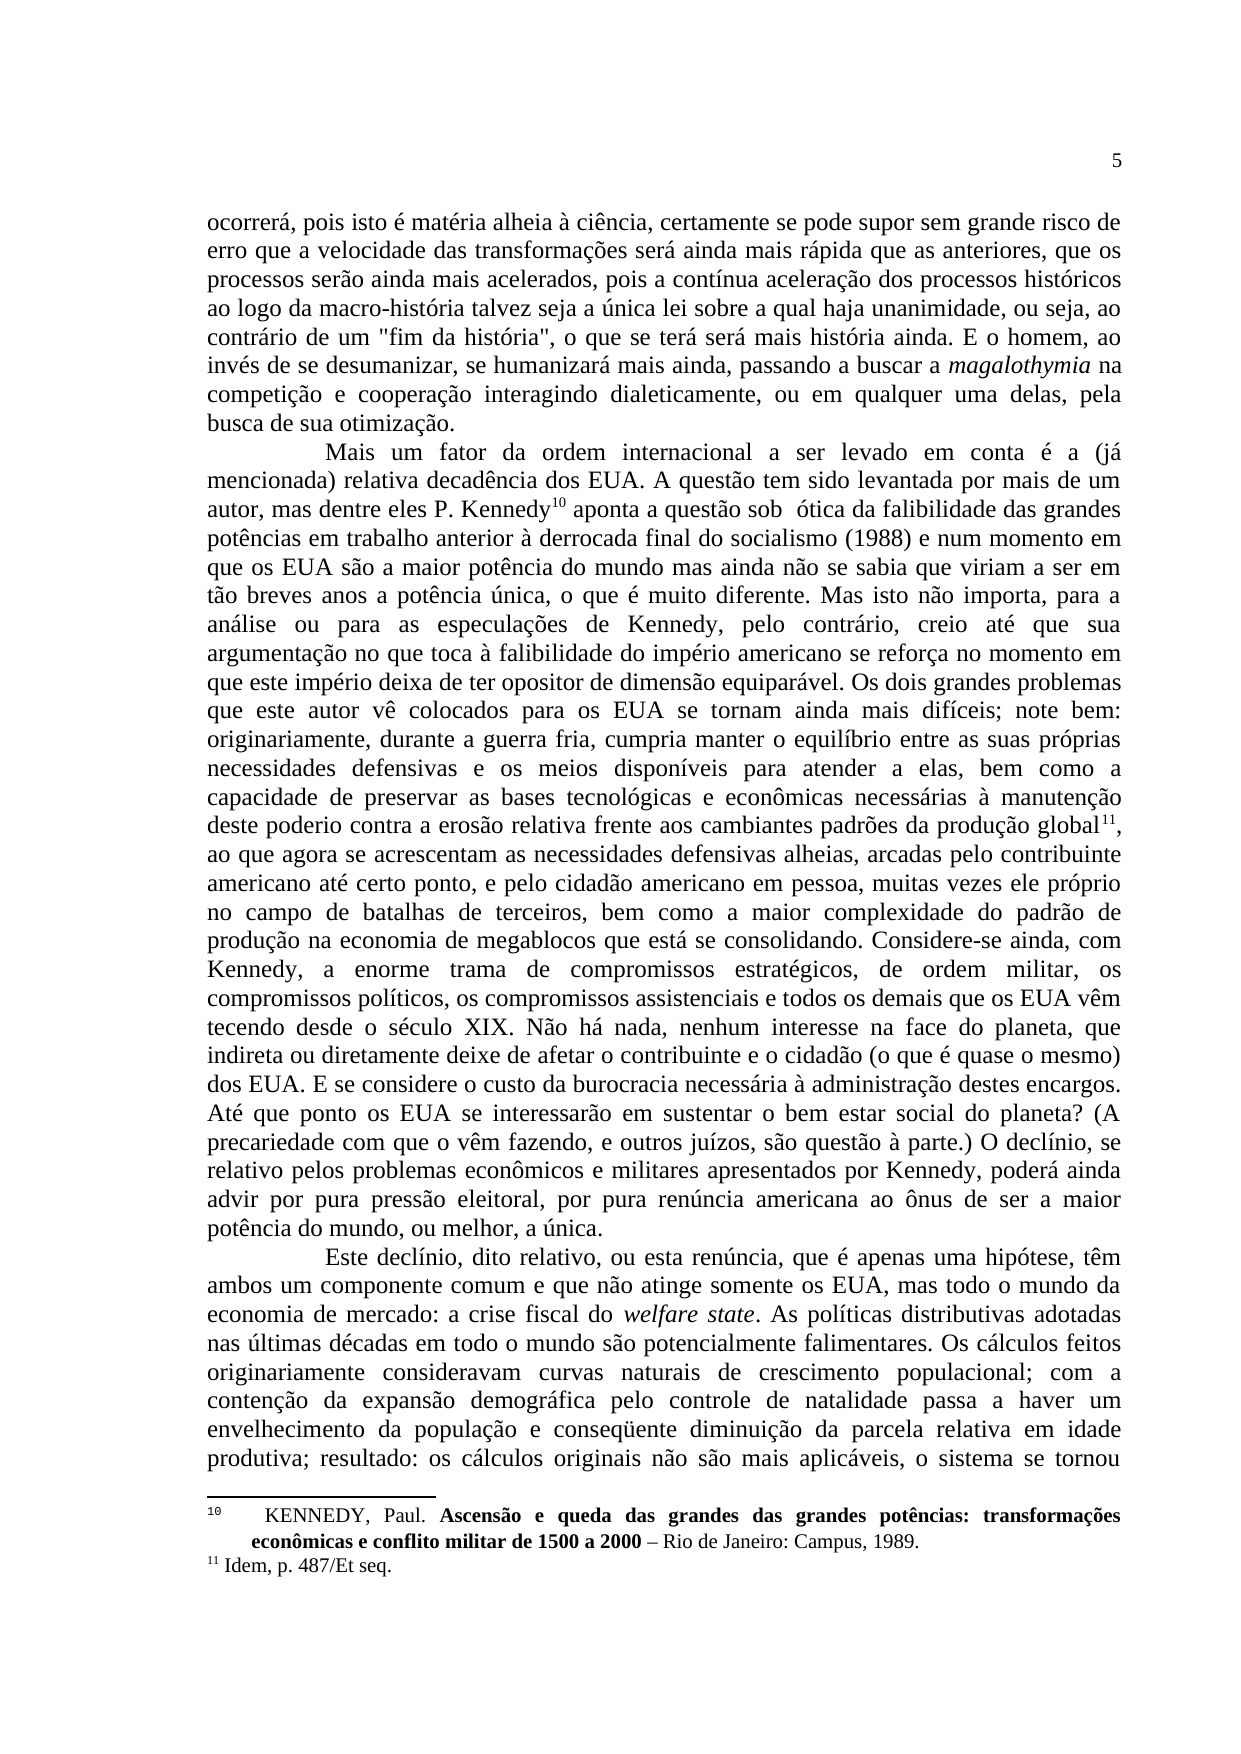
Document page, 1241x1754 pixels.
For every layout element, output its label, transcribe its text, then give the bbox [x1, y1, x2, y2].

text Mais um fator da ordem internacional a ser levado em conta é a (já mencionada) relativa decadência dos EUA. A questão tem sido levantada por mais de um autor, mas dentre eles P. Kennedy aponta a questão sob ótica da falibilidade das grandes potências em trabalho anterior à derrocada final do socialismo (1988) e num momento em que os EUA são a maior potência do mundo mas ainda não se sabia que viriam a ser em tão breves anos a potência única, o que é muito diferente. Mas isto não importa, para a análise ou para as especulações de Kennedy, pelo contrário, creio até que sua argumentação no que toca à falibilidade do império americano se reforça no momento em que este império deixa de ter opositor de dimensão equiparável. Os dois grandes problemas que este autor vê colocados para os EUA se tornam ainda mais difíceis; note bem: originariamente, durante a guerra fria, cumpria manter o equilíbrio entre as suas próprias necessidades defensivas e os meios disponíveis para atender a elas, bem como a capacidade de preservar as bases tecnológicas e econômicas necessárias à manutenção deste poderio contra a erosão relativa frente aos cambiantes padrões da produção global, ao que agora se acrescentam as necessidades defensivas alheias, arcadas pelo contribuinte americano até certo ponto, e pelo cidadão americano em pessoa, muitas vezes ele próprio no campo de batalhas de terceiros, bem como a maior complexidade do padrão de produção na economia de megablocos que está se consolidando. Considere-se ainda, com Kennedy, a enorme trama de compromissos estratégicos, de ordem militar, os compromissos políticos, os compromissos assistenciais e todos os demais que os EUA vêm tecendo desde o século XIX. Não há nada, nenhum interesse na face do planeta, que indireta ou diretamente deixe de afetar o contribuinte e o cidadão (o que é quase o mesmo) dos EUA. E se considere o custo da burocracia necessária à administração destes encargos. Até que ponto os EUA se interessarão em sustentar o bem estar social do planeta? (A precariedade com que o vêm fazendo, e outros juízos, são questão à parte.) O declínio, se relativo pelos problemas econômicos e militares apresentados por Kennedy, poderá ainda advir por pura pressão eleitoral, por pura renúncia americana ao ônus de ser a maior potência do mundo, ou melhor, a única. [207, 437, 1122, 1242]
text Este declínio, dito relativo, ou esta renúncia, que é apenas uma hipótese, têm ambos um componente comum e que não atinge somente os EUA, mas todo o mundo da economia de mercado: a crise fiscal do welfare state. As políticas distributivas adotadas nas últimas décadas em todo o mundo são potencialmente falimentares. Os cálculos feitos originariamente consideravam curvas naturais de crescimento populacional; com a contenção da expansão demográfica pelo controle de natalidade passa a haver um envelhecimento da população e conseqüente diminuição da parcela relativa em idade produtiva; resultado: os cálculos originais não são mais aplicáveis, o sistema se tornou [207, 1242, 1122, 1472]
text Idem, p. 487/Et seq. [207, 1553, 1122, 1577]
text KENNEDY, Paul. Ascensão e queda das grandes das grandes potências: transformações econômicas e conflito militar de 1500 a 2000 – Rio de Janeiro: Campus, 1989. [207, 1503, 1122, 1553]
text ocorrerá, pois isto é matéria alheia à ciência, certamente se pode supor sem grande risco de erro que a velocidade das transformações será ainda mais rápida que as anteriores, que os processos serão ainda mais acelerados, pois a contínua aceleração dos processos históricos ao logo da macro-história talvez seja a única lei sobre a qual haja unanimidade, ou seja, ao contrário de um "fim da história", o que se terá será mais história ainda. E o homem, ao invés de se desumanizar, se humanizará mais ainda, passando a buscar a magalothymia na competição e cooperação interagindo dialeticamente, ou em qualquer uma delas, pela busca de sua otimização. [207, 207, 1122, 437]
